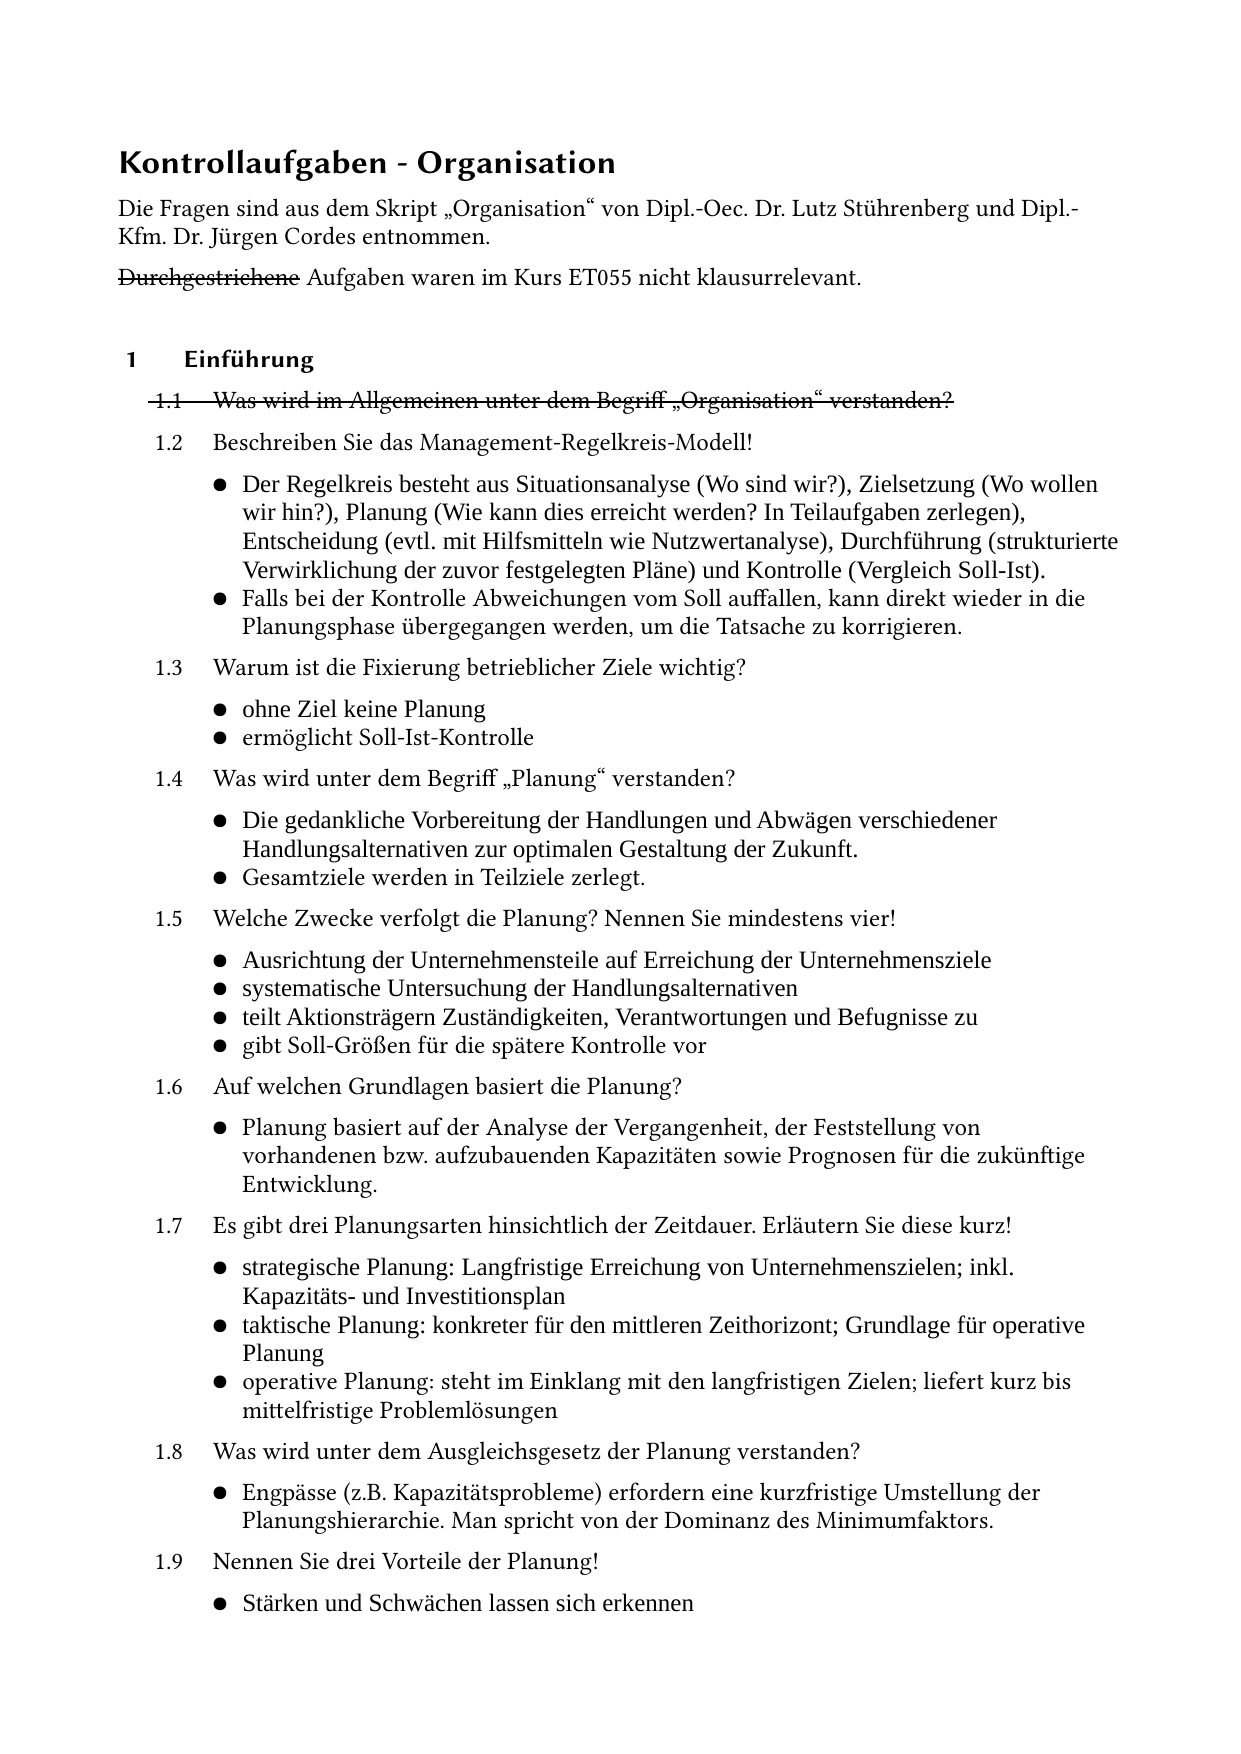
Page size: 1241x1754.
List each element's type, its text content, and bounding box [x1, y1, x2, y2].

list ohne Ziel keine Planung [213, 694, 1122, 723]
list Ausrichtung der Unternehmensteile auf Erreichung der Unternehmensziele [213, 945, 1122, 973]
list Es gibt drei Planungsarten hinsichtlich der Zeitdauer. Erläutern Sie diese kurz! [148, 1211, 1122, 1240]
list ermöglicht Soll-Ist-Kontrolle [213, 723, 1122, 752]
subtitle Kontrollaufgaben - Organisation [118, 143, 1122, 181]
list Beschreiben Sie das Management-Regelkreis-Modell! [148, 428, 1122, 456]
list Der Regelkreis besteht aus Situationsanalyse (Wo sind wir?), Zielsetzung (Wo wollen wir hin?), Planung (Wie kann dies erreicht werden? In Teilaufgaben zerlegen), Entscheidung (evtl. mit Hilfsmitteln wie Nutzwertanalyse), Durchführung (strukturierte Verwirklichung der zuvor festgelegten Pläne) und Kontrolle (Vergleich Soll-Ist). [213, 469, 1122, 584]
list Welche Zwecke verfolgt die Planung? Nennen Sie mindestens vier! [148, 904, 1122, 932]
list operative Planung: steht im Einklang mit den langfristigen Zielen; liefert kurz bis mittelfristige Problemlösungen [213, 1367, 1122, 1424]
list Falls bei der Kontrolle Abweichungen vom Soll auffallen, kann direkt wieder in die Planungsphase übergegangen werden, um die Tatsache zu korrigieren. [213, 584, 1122, 641]
list Auf welchen Grundlagen basiert die Planung? [148, 1072, 1122, 1101]
list Stärken und Schwächen lassen sich erkennen [213, 1588, 1122, 1617]
text Durchgestrichene Aufgaben waren im Kurs ET055 nicht klausurrelevant. [118, 263, 1122, 292]
list Was wird im Allgemeinen unter dem Begriff „Organisation“ verstanden? [148, 387, 1122, 415]
list gibt Soll-Größen für die spätere Kontrolle vor [213, 1031, 1122, 1059]
list Die gedankliche Vorbereitung der Handlungen und Abwägen verschiedener Handlungsalternativen zur optimalen Gestaltung der Zukunft. [213, 805, 1122, 863]
list Gesamtziele werden in Teilziele zerlegt. [213, 863, 1122, 891]
list teilt Aktionsträgern Zuständigkeiten, Verantwortungen und Befugnisse zu [213, 1002, 1122, 1031]
list Einführung [118, 346, 1122, 374]
list Warum ist die Fixierung betrieblicher Ziele wichtig? [148, 653, 1122, 682]
list strategische Planung: Langfristige Erreichung von Unternehmenszielen; inkl. Kapazitäts- und Investitionsplan [213, 1252, 1122, 1310]
list Planung basiert auf der Analyse der Vergangenheit, der Feststellung von vorhandenen bzw. aufzubauenden Kapazitäten sowie Prognosen für die zukünftige Entwicklung. [213, 1113, 1122, 1199]
list Nennen Sie drei Vorteile der Planung! [148, 1547, 1122, 1576]
text Die Fragen sind aus dem Skript „Organisation“ von Dipl.-Oec. Dr. Lutz Stührenberg und Dipl.-Kfm. Dr. Jürgen Cordes entnommen. [118, 194, 1122, 251]
list Engpässe (z.B. Kapazitätsprobleme) erfordern eine kurzfristige Umstellung der Planungshierarchie. Man spricht von der Dominanz des Minimumfaktors. [213, 1478, 1122, 1535]
list Was wird unter dem Begriff „Planung“ verstanden? [148, 764, 1122, 793]
list Was wird unter dem Ausgleichsgesetz der Planung verstanden? [148, 1437, 1122, 1465]
list systematische Untersuchung der Handlungsalternativen [213, 973, 1122, 1002]
list taktische Planung: konkreter für den mittleren Zeithorizont; Grundlage für operative Planung [213, 1310, 1122, 1367]
